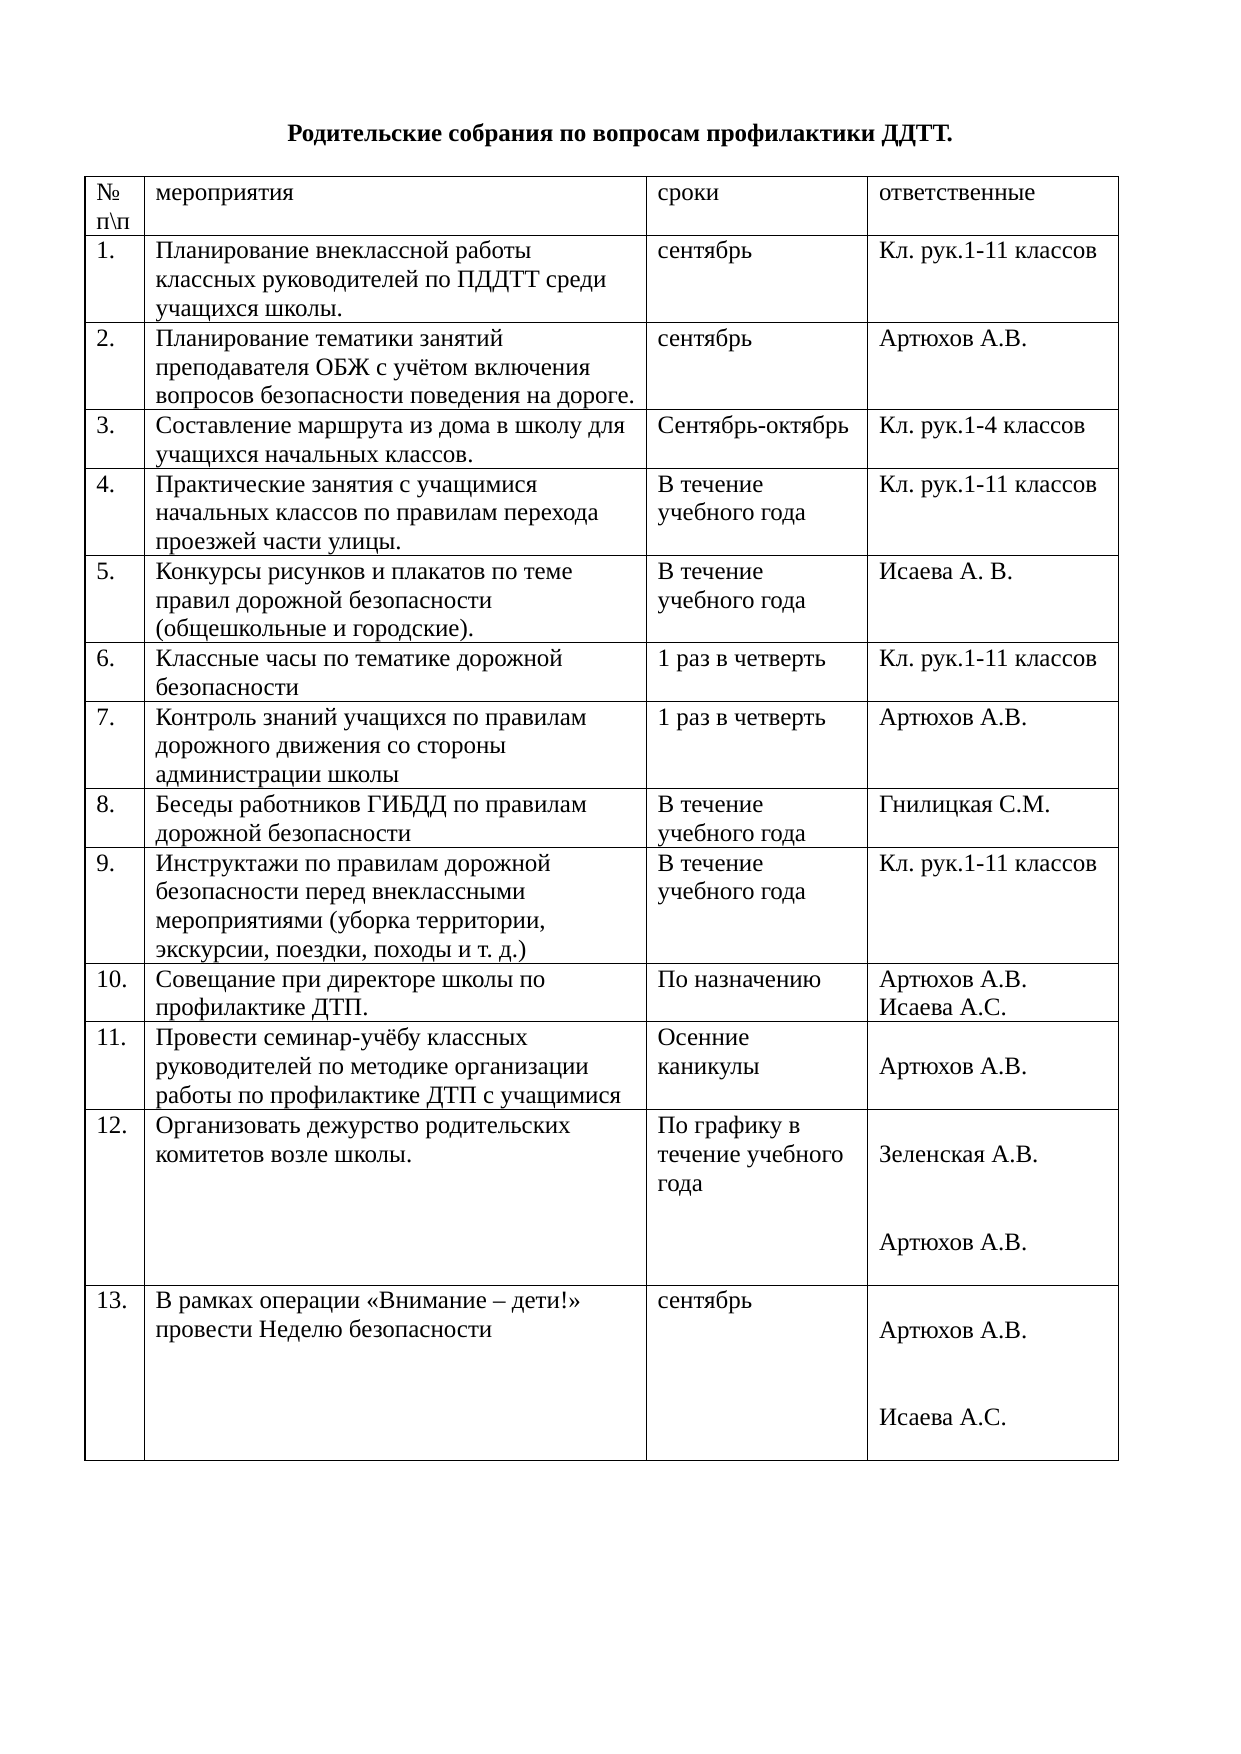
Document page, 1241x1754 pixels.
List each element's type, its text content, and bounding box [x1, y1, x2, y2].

table_cell 8. [86, 789, 144, 847]
table_cell Беседы работников ГИБДД по правилам дорожной безопасности [145, 789, 646, 847]
table_cell Артюхов А.В. [868, 702, 1118, 788]
table_cell 4. [86, 469, 144, 555]
table_cell Конкурсы рисунков и плакатов по теме правил дорожной безопасности (общешкольные и городские). [145, 556, 646, 642]
table_cell Организовать дежурство родительских комитетов возле школы. [145, 1110, 646, 1284]
table_cell 1 раз в четверть [647, 643, 867, 701]
table_cell 1 раз в четверть [647, 702, 867, 788]
table_cell Планирование внеклассной работы классных руководителей по ПДДТТ среди учащихся школы. [145, 236, 646, 322]
table_cell В течение учебного года [647, 556, 867, 642]
table_cell Провести семинар-учёбу классных руководителей по методике организации работы по профилактике ДТП с учащимися [145, 1022, 646, 1109]
table_cell В течение учебного года [647, 469, 867, 555]
table_cell Практические занятия с учащимися начальных классов по правилам перехода проезжей части улицы. [145, 469, 646, 555]
table_cell Сентябрь-октябрь [647, 410, 867, 468]
table_header сроки [647, 177, 867, 234]
table_header ответственные [868, 177, 1118, 234]
table_cell Планирование тематики занятий преподавателя ОБЖ с учётом включения вопросов безопасности поведения на дороге. [145, 323, 646, 409]
table_cell 3. [86, 410, 144, 468]
table_cell сентябрь [647, 236, 867, 322]
table_cell Исаева А. В. [868, 556, 1118, 642]
table_cell Кл. рук.1-11 классов [868, 236, 1118, 322]
table_cell Кл. рук.1-11 классов [868, 469, 1118, 555]
table_cell 6. [86, 643, 144, 701]
table_cell Классные часы по тематике дорожной безопасности [145, 643, 646, 701]
table_cell В течение учебного года [647, 848, 867, 963]
table_cell 13. [86, 1286, 144, 1460]
table_cell По назначению [647, 964, 867, 1021]
table_cell 12. [86, 1110, 144, 1284]
table_cell 2. [86, 323, 144, 409]
table_cell сентябрь [647, 323, 867, 409]
table_cell Артюхов А.В. [868, 323, 1118, 409]
table_cell Зеленская А.В. Артюхов А.В. [868, 1110, 1118, 1284]
table_header мероприятия [145, 177, 646, 234]
table_cell Кл. рук.1-11 классов [868, 848, 1118, 963]
table_header № п\п [86, 177, 144, 234]
table_cell сентябрь [647, 1286, 867, 1460]
table_cell Кл. рук.1-4 классов [868, 410, 1118, 468]
table_cell Артюхов А.В. [868, 1022, 1118, 1109]
table_cell Артюхов А.В. Исаева А.С. [868, 964, 1118, 1021]
table_cell 5. [86, 556, 144, 642]
table_cell 11. [86, 1022, 144, 1109]
table_cell 1. [86, 236, 144, 322]
text Родительские собрания по вопросам профилактики ДДТТ. [118, 118, 1122, 147]
table_cell 7. [86, 702, 144, 788]
table_cell Составление маршрута из дома в школу для учащихся начальных классов. [145, 410, 646, 468]
table_cell Гнилицкая С.М. [868, 789, 1118, 847]
table_cell Кл. рук.1-11 классов [868, 643, 1118, 701]
table_cell 9. [86, 848, 144, 963]
table_cell В течение учебного года [647, 789, 867, 847]
table_cell Осенние каникулы [647, 1022, 867, 1109]
table_cell Контроль знаний учащихся по правилам дорожного движения со стороны администрации школы [145, 702, 646, 788]
table_cell 10. [86, 964, 144, 1021]
table_cell В рамках операции «Внимание – дети!» провести Неделю безопасности [145, 1286, 646, 1460]
table_cell Артюхов А.В. Исаева А.С. [868, 1286, 1118, 1460]
table_cell По графику в течение учебного года [647, 1110, 867, 1284]
table_cell Совещание при директоре школы по профилактике ДТП. [145, 964, 646, 1021]
table_cell Инструктажи по правилам дорожной безопасности перед внеклассными мероприятиями (уборка территории, экскурсии, поездки, походы и т. д.) [145, 848, 646, 963]
